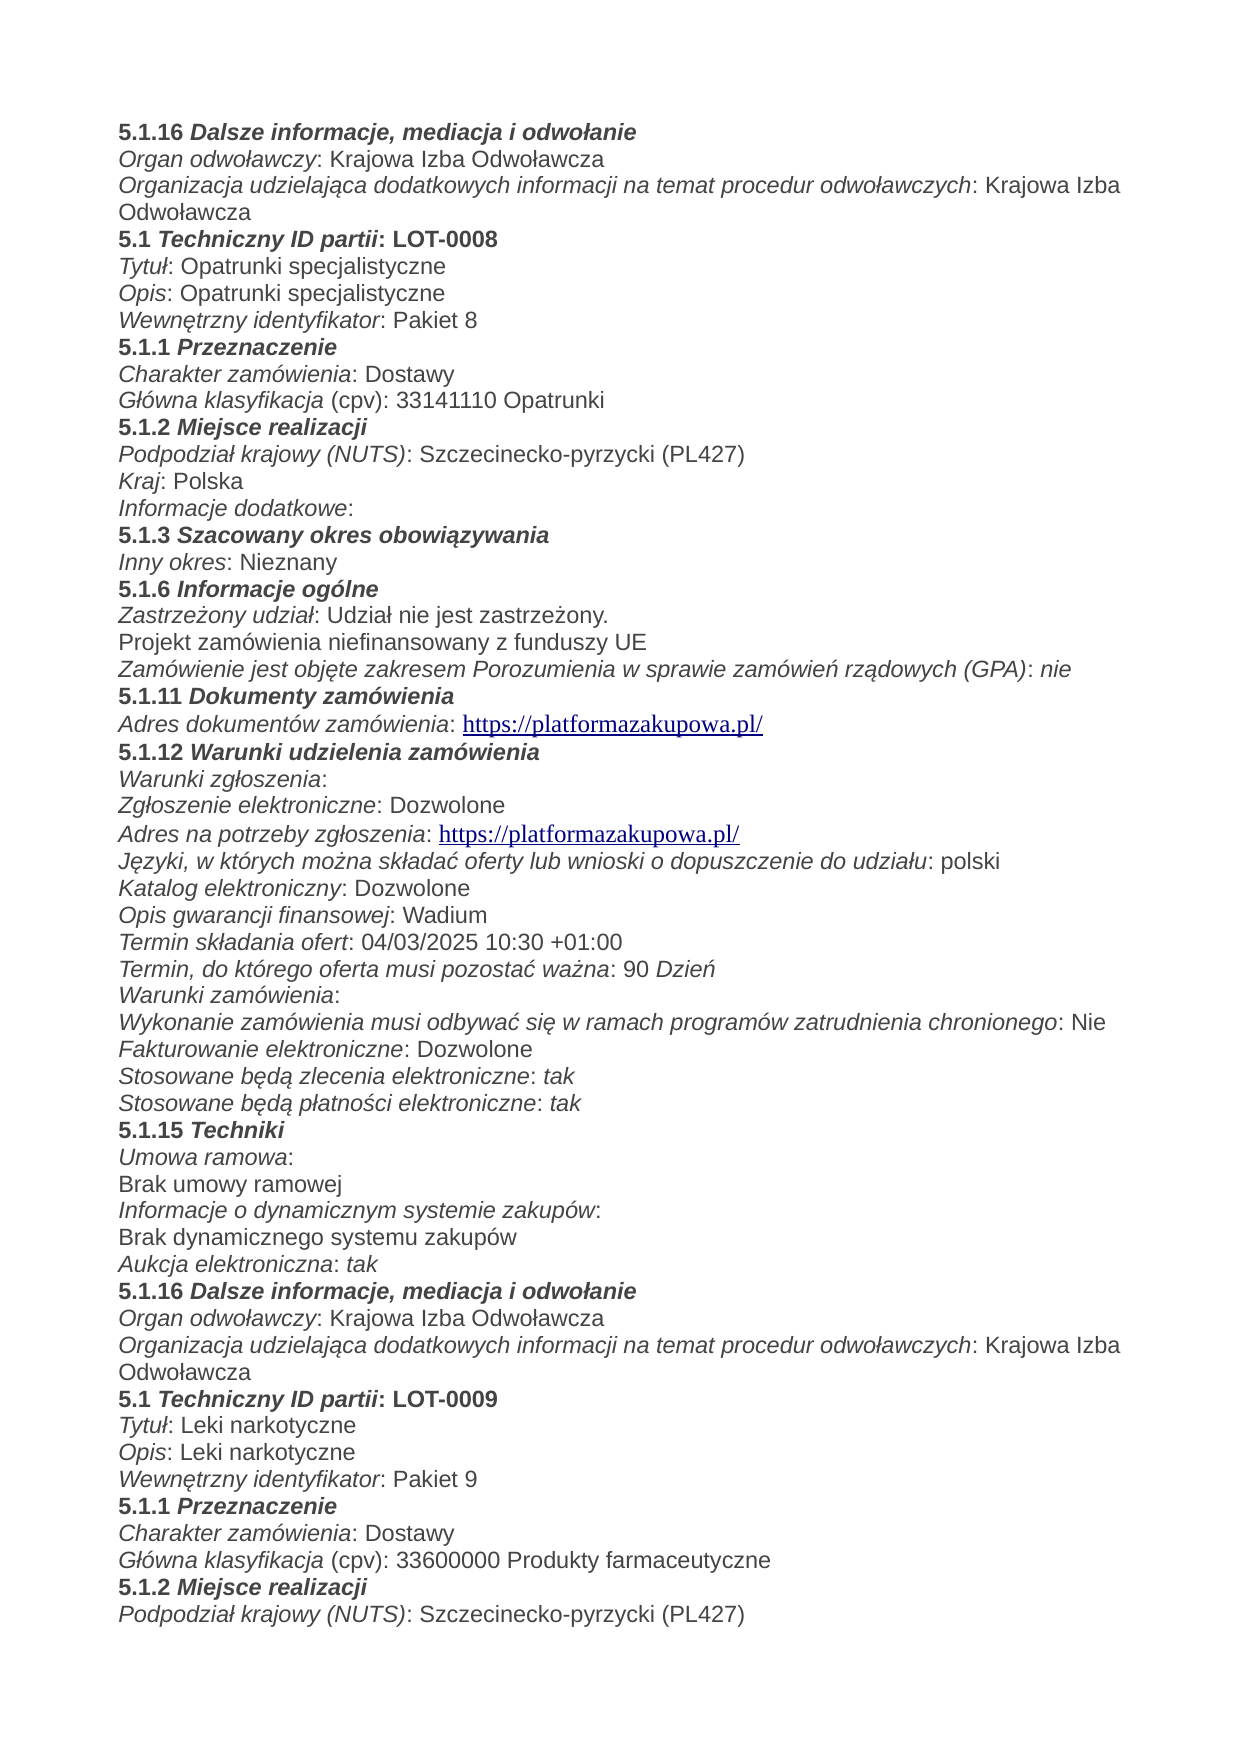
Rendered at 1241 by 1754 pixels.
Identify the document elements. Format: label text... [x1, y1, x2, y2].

subtitle 5.1.15 Techniki [118, 1116, 1122, 1143]
subtitle 5.1.1 Przeznaczenie [118, 333, 1122, 360]
text Informacje o dynamicznym systemie zakupów: [118, 1197, 1122, 1224]
text Stosowane będą płatności elektroniczne: tak [118, 1089, 1122, 1116]
subtitle 5.1.6 Informacje ogólne [118, 575, 1122, 602]
subtitle 5.1.1 Przeznaczenie [118, 1492, 1122, 1519]
text Podpodział krajowy (NUTS): Szczecinecko-pyrzycki (PL427) [118, 441, 1122, 467]
text Termin, do którego oferta musi pozostać ważna: 90 Dzień [118, 955, 1122, 982]
text Warunki zamówienia: [118, 982, 1122, 1009]
text Charakter zamówienia: Dostawy [118, 360, 1122, 387]
text Języki, w których można składać oferty lub wnioski o dopuszczenie do udziału: polski [118, 847, 1122, 874]
text Adres dokumentów zamówienia: https://platformazakupowa.pl/ [118, 709, 1122, 738]
text Inny okres: Nieznany [118, 548, 1122, 575]
subtitle 5.1.3 Szacowany okres obowiązywania [118, 521, 1122, 548]
text Tytuł: Leki narkotyczne [118, 1412, 1122, 1439]
text Warunki zgłoszenia: [118, 765, 1122, 792]
text Charakter zamówienia: Dostawy [118, 1519, 1122, 1546]
text Organ odwoławczy: Krajowa Izba Odwoławcza [118, 145, 1122, 172]
text Opis gwarancji finansowej: Wadium [118, 901, 1122, 928]
text Brak dynamicznego systemu zakupów [118, 1224, 1122, 1251]
text Zgłoszenie elektroniczne: Dozwolone [118, 792, 1122, 819]
text Główna klasyfikacja (cpv): 33141110 Opatrunki [118, 387, 1122, 414]
text Stosowane będą zlecenia elektroniczne: tak [118, 1062, 1122, 1089]
text Umowa ramowa: [118, 1143, 1122, 1170]
subtitle 5.1.16 Dalsze informacje, mediacja i odwołanie [118, 118, 1122, 145]
text Opis: Leki narkotyczne [118, 1439, 1122, 1466]
text Kraj: Polska [118, 467, 1122, 494]
text Informacje dodatkowe: [118, 494, 1122, 521]
text Katalog elektroniczny: Dozwolone [118, 874, 1122, 901]
subtitle 5.1.12 Warunki udzielenia zamówienia [118, 738, 1122, 765]
subtitle 5.1.16 Dalsze informacje, mediacja i odwołanie [118, 1277, 1122, 1304]
text Zastrzeżony udział: Udział nie jest zastrzeżony. [118, 602, 1122, 629]
text Podpodział krajowy (NUTS): Szczecinecko-pyrzycki (PL427) [118, 1600, 1122, 1627]
text Aukcja elektroniczna: tak [118, 1251, 1122, 1277]
text Wykonanie zamówienia musi odbywać się w ramach programów zatrudnienia chronionego: Nie [118, 1009, 1122, 1036]
subtitle 5.1.11 Dokumenty zamówienia [118, 682, 1122, 709]
text Adres na potrzeby zgłoszenia: https://platformazakupowa.pl/ [118, 819, 1122, 847]
text Fakturowanie elektroniczne: Dozwolone [118, 1036, 1122, 1062]
text Brak umowy ramowej [118, 1170, 1122, 1197]
text Wewnętrzny identyfikator: Pakiet 8 [118, 306, 1122, 333]
text Organizacja udzielająca dodatkowych informacji na temat procedur odwoławczych: Krajowa Izba Odwoławcza [118, 1331, 1122, 1385]
text Organizacja udzielająca dodatkowych informacji na temat procedur odwoławczych: Krajowa Izba Odwoławcza [118, 172, 1122, 226]
text Opis: Opatrunki specjalistyczne [118, 279, 1122, 306]
text Projekt zamówienia niefinansowany z funduszy UE [118, 629, 1122, 656]
subtitle 5.1 Techniczny ID partii: LOT-0008 [118, 226, 1122, 252]
subtitle 5.1.2 Miejsce realizacji [118, 414, 1122, 441]
text Zamówienie jest objęte zakresem Porozumienia w sprawie zamówień rządowych (GPA): nie [118, 656, 1122, 682]
text Tytuł: Opatrunki specjalistyczne [118, 252, 1122, 279]
subtitle 5.1.2 Miejsce realizacji [118, 1573, 1122, 1600]
subtitle 5.1 Techniczny ID partii: LOT-0009 [118, 1385, 1122, 1412]
text Termin składania ofert: 04/03/2025 10:30 +01:00 [118, 928, 1122, 955]
text Główna klasyfikacja (cpv): 33600000 Produkty farmaceutyczne [118, 1546, 1122, 1573]
text Organ odwoławczy: Krajowa Izba Odwoławcza [118, 1304, 1122, 1331]
text Wewnętrzny identyfikator: Pakiet 9 [118, 1466, 1122, 1492]
